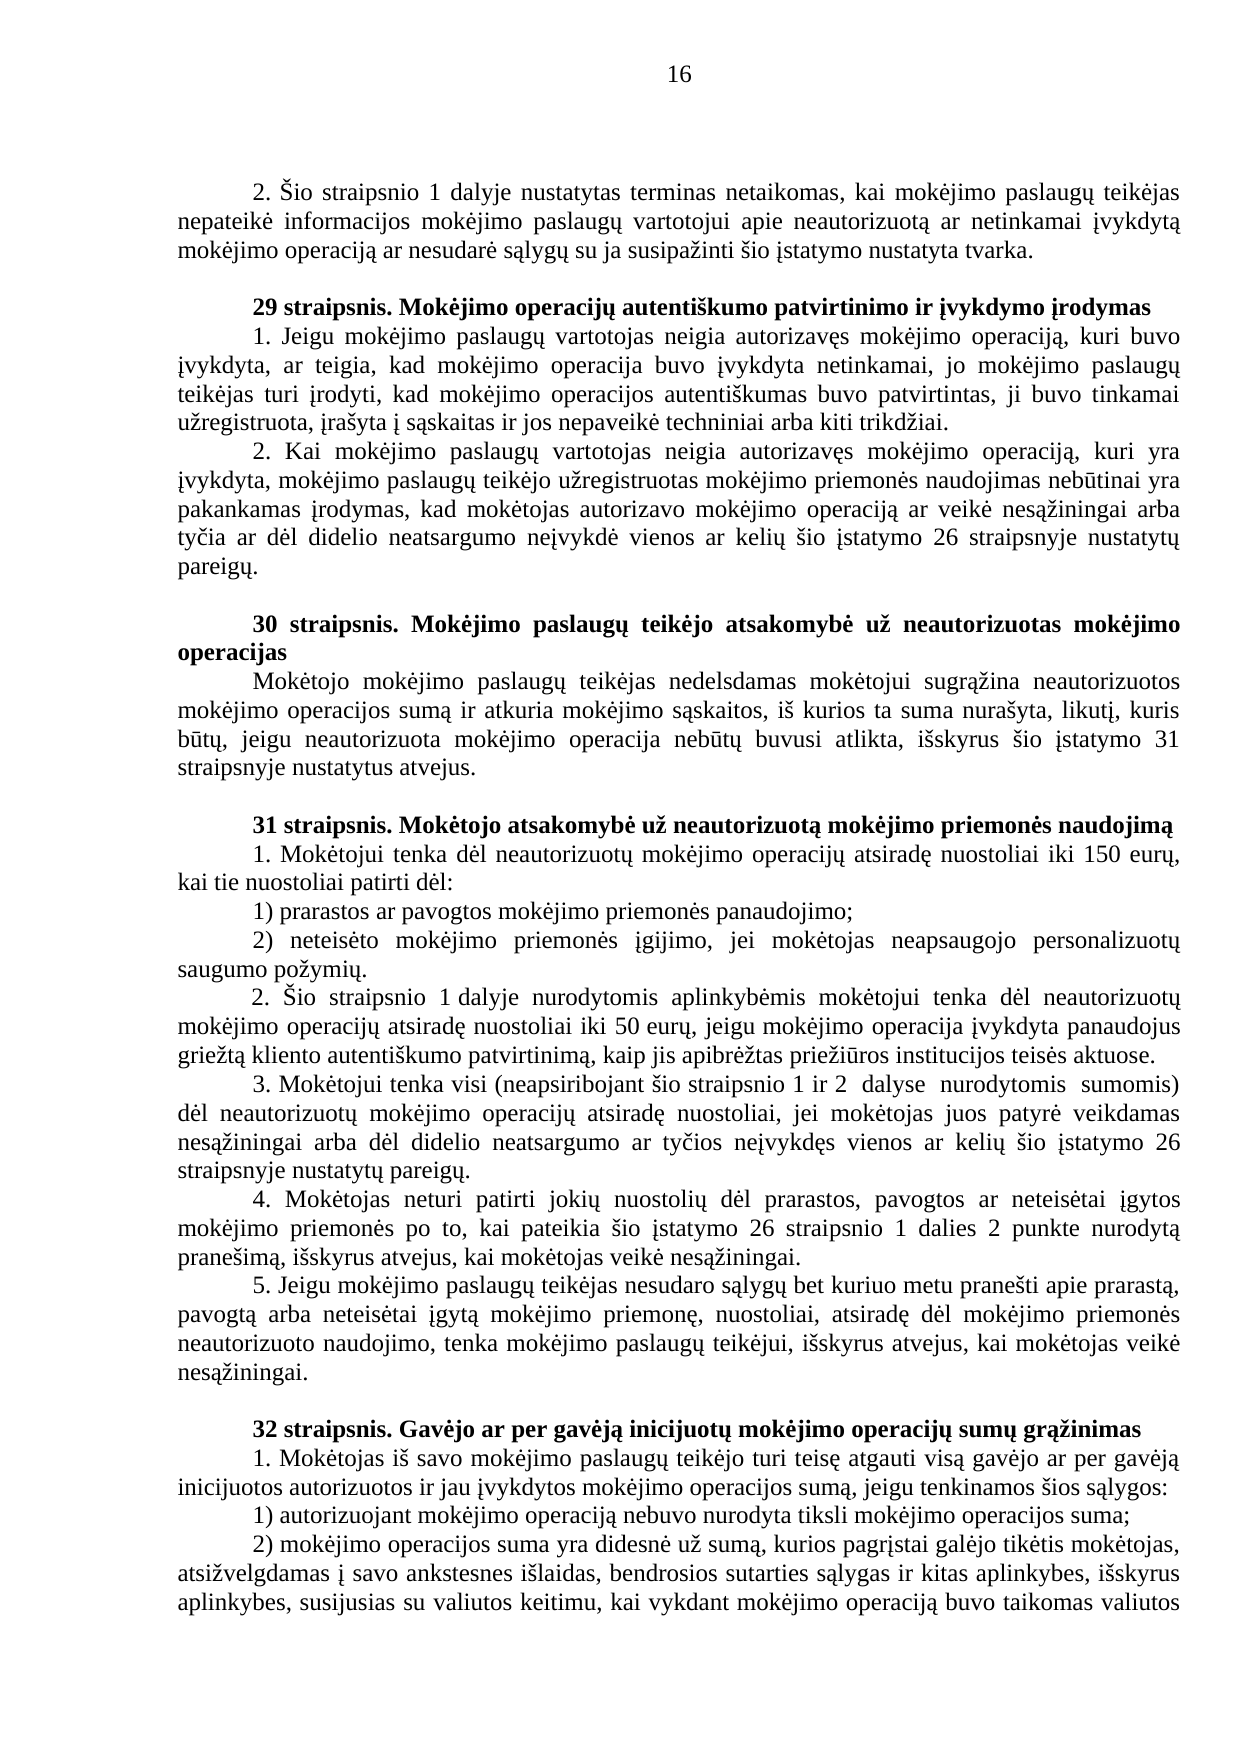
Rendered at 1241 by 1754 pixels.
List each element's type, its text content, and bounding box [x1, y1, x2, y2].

text 2. Šio straipsnio 1 dalyje nustatytas terminas netaikomas, kai mokėjimo paslaugų teikėjas nepateikė informacijos mokėjimo paslaugų vartotojui apie neautorizuotą ar netinkamai įvykdytą mokėjimo operaciją ar nesudarė sąlygų su ja susipažinti šio įstatymo nustatyta tvarka. [177, 177, 1181, 264]
text 2. Šio straipsnio 1 dalyje nurodytomis aplinkybėmis mokėtojui tenka dėl neautorizuotų mokėjimo operacijų atsiradę nuostoliai iki 50 eurų, jeigu mokėjimo operacija įvykdyta panaudojus griežtą kliento autentiškumo patvirtinimą, kaip jis apibrėžtas priežiūros institucijos teisės aktuose. [177, 982, 1181, 1069]
text Mokėtojo mokėjimo paslaugų teikėjas nedelsdamas mokėtojui sugrąžina neautorizuotos mokėjimo operacijos sumą ir atkuria mokėjimo sąskaitos, iš kurios ta suma nurašyta, likutį, kuris būtų, jeigu neautorizuota mokėjimo operacija nebūtų buvusi atlikta, išskyrus šio įstatymo 31 straipsnyje nustatytus atvejus. [177, 666, 1181, 781]
text 2) neteisėto mokėjimo priemonės įgijimo, jei mokėtojas neapsaugojo personalizuotų saugumo požymių. [177, 925, 1181, 982]
text 29 straipsnis. Mokėjimo operacijų autentiškumo patvirtinimo ir įvykdymo įrodymas [177, 292, 1181, 321]
text 1. Jeigu mokėjimo paslaugų vartotojas neigia autorizavęs mokėjimo operaciją, kuri buvo įvykdyta, ar teigia, kad mokėjimo operacija buvo įvykdyta netinkamai, jo mokėjimo paslaugų teikėjas turi įrodyti, kad mokėjimo operacijos autentiškumas buvo patvirtintas, ji buvo tinkamai užregistruota, įrašyta į sąskaitas ir jos nepaveikė techniniai arba kiti trikdžiai. [177, 321, 1181, 436]
text 1. Mokėtojui tenka dėl neautorizuotų mokėjimo operacijų atsiradę nuostoliai iki 150 eurų, kai tie nuostoliai patirti dėl: [177, 839, 1181, 896]
text 3. Mokėtojui tenka visi (neapsiribojant šio straipsnio 1 ir 2 dalyse nurodytomis sumomis) dėl neautorizuotų mokėjimo operacijų atsiradę nuostoliai, jei mokėtojas juos patyrė veikdamas nesąžiningai arba dėl didelio neatsargumo ar tyčios neįvykdęs vienos ar kelių šio įstatymo 26 straipsnyje nustatytų pareigų. [177, 1069, 1181, 1184]
text 1. Mokėtojas iš savo mokėjimo paslaugų teikėjo turi teisę atgauti visą gavėjo ar per gavėją inicijuotos autorizuotos ir jau įvykdytos mokėjimo operacijos sumą, jeigu tenkinamos šios sąlygos: [177, 1443, 1181, 1500]
text 2. Kai mokėjimo paslaugų vartotojas neigia autorizavęs mokėjimo operaciją, kuri yra įvykdyta, mokėjimo paslaugų teikėjo užregistruotas mokėjimo priemonės naudojimas nebūtinai yra pakankamas įrodymas, kad mokėtojas autorizavo mokėjimo operaciją ar veikė nesąžiningai arba tyčia ar dėl didelio neatsargumo neįvykdė vienos ar kelių šio įstatymo 26 straipsnyje nustatytų pareigų. [177, 436, 1181, 580]
text 4. Mokėtojas neturi patirti jokių nuostolių dėl prarastos, pavogtos ar neteisėtai įgytos mokėjimo priemonės po to, kai pateikia šio įstatymo 26 straipsnio 1 dalies 2 punkte nurodytą pranešimą, išskyrus atvejus, kai mokėtojas veikė nesąžiningai. [177, 1184, 1181, 1270]
text 31 straipsnis. Mokėtojo atsakomybė už neautorizuotą mokėjimo priemonės naudojimą [177, 810, 1181, 839]
text 1) prarastos ar pavogtos mokėjimo priemonės panaudojimo; [177, 896, 1181, 925]
text 30 straipsnis. Mokėjimo paslaugų teikėjo atsakomybė už neautorizuotas mokėjimo operacijas [177, 609, 1181, 666]
text 2) mokėjimo operacijos suma yra didesnė už sumą, kurios pagrįstai galėjo tikėtis mokėtojas, atsižvelgdamas į savo ankstesnes išlaidas, bendrosios sutarties sąlygas ir kitas aplinkybes, išskyrus aplinkybes, susijusias su valiutos keitimu, kai vykdant mokėjimo operaciją buvo taikomas valiutos [177, 1529, 1181, 1615]
text 32 straipsnis. Gavėjo ar per gavėją inicijuotų mokėjimo operacijų sumų grąžinimas [177, 1414, 1181, 1443]
text 5. Jeigu mokėjimo paslaugų teikėjas nesudaro sąlygų bet kuriuo metu pranešti apie prarastą, pavogtą arba neteisėtai įgytą mokėjimo priemonę, nuostoliai, atsiradę dėl mokėjimo priemonės neautorizuoto naudojimo, tenka mokėjimo paslaugų teikėjui, išskyrus atvejus, kai mokėtojas veikė nesąžiningai. [177, 1270, 1181, 1385]
text 1) autorizuojant mokėjimo operaciją nebuvo nurodyta tiksli mokėjimo operacijos suma; [177, 1500, 1181, 1529]
